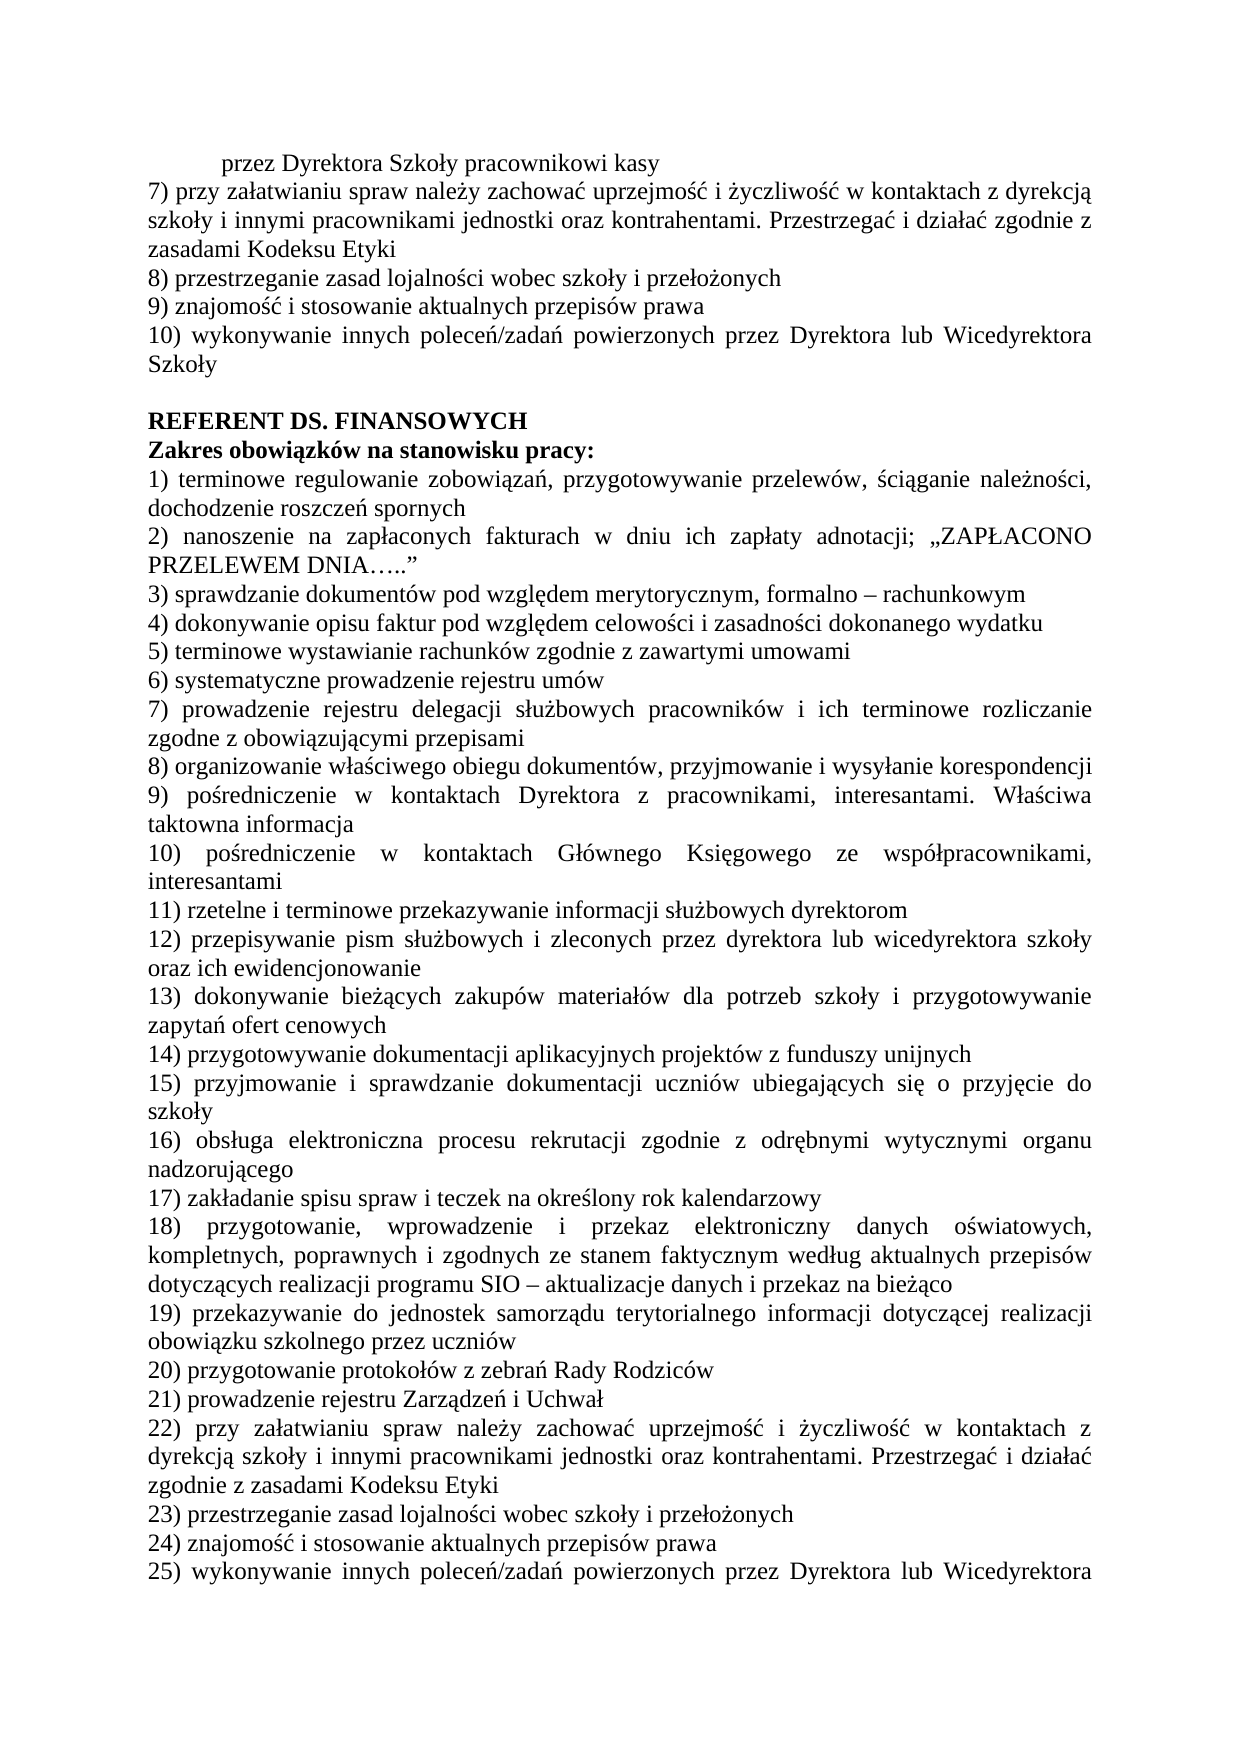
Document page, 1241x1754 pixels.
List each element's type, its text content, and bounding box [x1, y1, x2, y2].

text 22) przy załatwianiu spraw należy zachować uprzejmość i życzliwość w kontaktach z dyrekcją szkoły i innymi pracownikami jednostki oraz kontrahentami. Przestrzegać i działać zgodnie z zasadami Kodeksu Etyki [148, 1413, 1093, 1499]
text 6) systematyczne prowadzenie rejestru umów [148, 665, 1093, 694]
text 16) obsługa elektroniczna procesu rekrutacji zgodnie z odrębnymi wytycznymi organu nadzorującego [148, 1125, 1093, 1183]
text 9) pośredniczenie w kontaktach Dyrektora z pracownikami, interesantami. Właściwa taktowna informacja [148, 780, 1093, 838]
text 18) przygotowanie, wprowadzenie i przekaz elektroniczny danych oświatowych, kompletnych, poprawnych i zgodnych ze stanem faktycznym według aktualnych przepisów dotyczących realizacji programu SIO – aktualizacje danych i przekaz na bieżąco [148, 1211, 1093, 1298]
text 9) znajomość i stosowanie aktualnych przepisów prawa [148, 291, 1093, 320]
text 11) rzetelne i terminowe przekazywanie informacji służbowych dyrektorom [148, 895, 1093, 924]
text 25) wykonywanie innych poleceń/zadań powierzonych przez Dyrektora lub Wicedyrektora [148, 1556, 1093, 1585]
text 20) przygotowanie protokołów z zebrań Rady Rodziców [148, 1355, 1093, 1384]
text 4) dokonywanie opisu faktur pod względem celowości i zasadności dokonanego wydatku [148, 608, 1093, 636]
text Zakres obowiązków na stanowisku pracy: [148, 435, 1093, 464]
text 14) przygotowywanie dokumentacji aplikacyjnych projektów z funduszy unijnych [148, 1039, 1093, 1068]
text 1) terminowe regulowanie zobowiązań, przygotowywanie przelewów, ściąganie należności, dochodzenie roszczeń spornych [148, 464, 1093, 521]
text 23) przestrzeganie zasad lojalności wobec szkoły i przełożonych [148, 1499, 1093, 1528]
text przez Dyrektora Szkoły pracownikowi kasy [221, 148, 1093, 176]
text 8) organizowanie właściwego obiegu dokumentów, przyjmowanie i wysyłanie korespondencji [148, 751, 1093, 780]
text 8) przestrzeganie zasad lojalności wobec szkoły i przełożonych [148, 263, 1093, 291]
text 17) zakładanie spisu spraw i teczek na określony rok kalendarzowy [148, 1183, 1093, 1211]
text 10) pośredniczenie w kontaktach Głównego Księgowego ze współpracownikami, interesantami [148, 838, 1093, 895]
text REFERENT DS. FINANSOWYCH [148, 406, 1093, 435]
text 21) prowadzenie rejestru Zarządzeń i Uchwał [148, 1384, 1093, 1413]
text 7) przy załatwianiu spraw należy zachować uprzejmość i życzliwość w kontaktach z dyrekcją szkoły i innymi pracownikami jednostki oraz kontrahentami. Przestrzegać i działać zgodnie z zasadami Kodeksu Etyki [148, 176, 1093, 263]
text 12) przepisywanie pism służbowych i zleconych przez dyrektora lub wicedyrektora szkoły oraz ich ewidencjonowanie [148, 924, 1093, 981]
text 2) nanoszenie na zapłaconych fakturach w dniu ich zapłaty adnotacji; „ZAPŁACONO PRZELEWEM DNIA…..” [148, 521, 1093, 579]
text 7) prowadzenie rejestru delegacji służbowych pracowników i ich terminowe rozliczanie zgodne z obowiązującymi przepisami [148, 694, 1093, 751]
text 19) przekazywanie do jednostek samorządu terytorialnego informacji dotyczącej realizacji obowiązku szkolnego przez uczniów [148, 1298, 1093, 1355]
text 24) znajomość i stosowanie aktualnych przepisów prawa [148, 1528, 1093, 1556]
text 10) wykonywanie innych poleceń/zadań powierzonych przez Dyrektora lub Wicedyrektora Szkoły [148, 320, 1093, 378]
text 5) terminowe wystawianie rachunków zgodnie z zawartymi umowami [148, 636, 1093, 665]
text 3) sprawdzanie dokumentów pod względem merytorycznym, formalno – rachunkowym [148, 579, 1093, 608]
text 15) przyjmowanie i sprawdzanie dokumentacji uczniów ubiegających się o przyjęcie do szkoły [148, 1068, 1093, 1125]
text 13) dokonywanie bieżących zakupów materiałów dla potrzeb szkoły i przygotowywanie zapytań ofert cenowych [148, 981, 1093, 1039]
